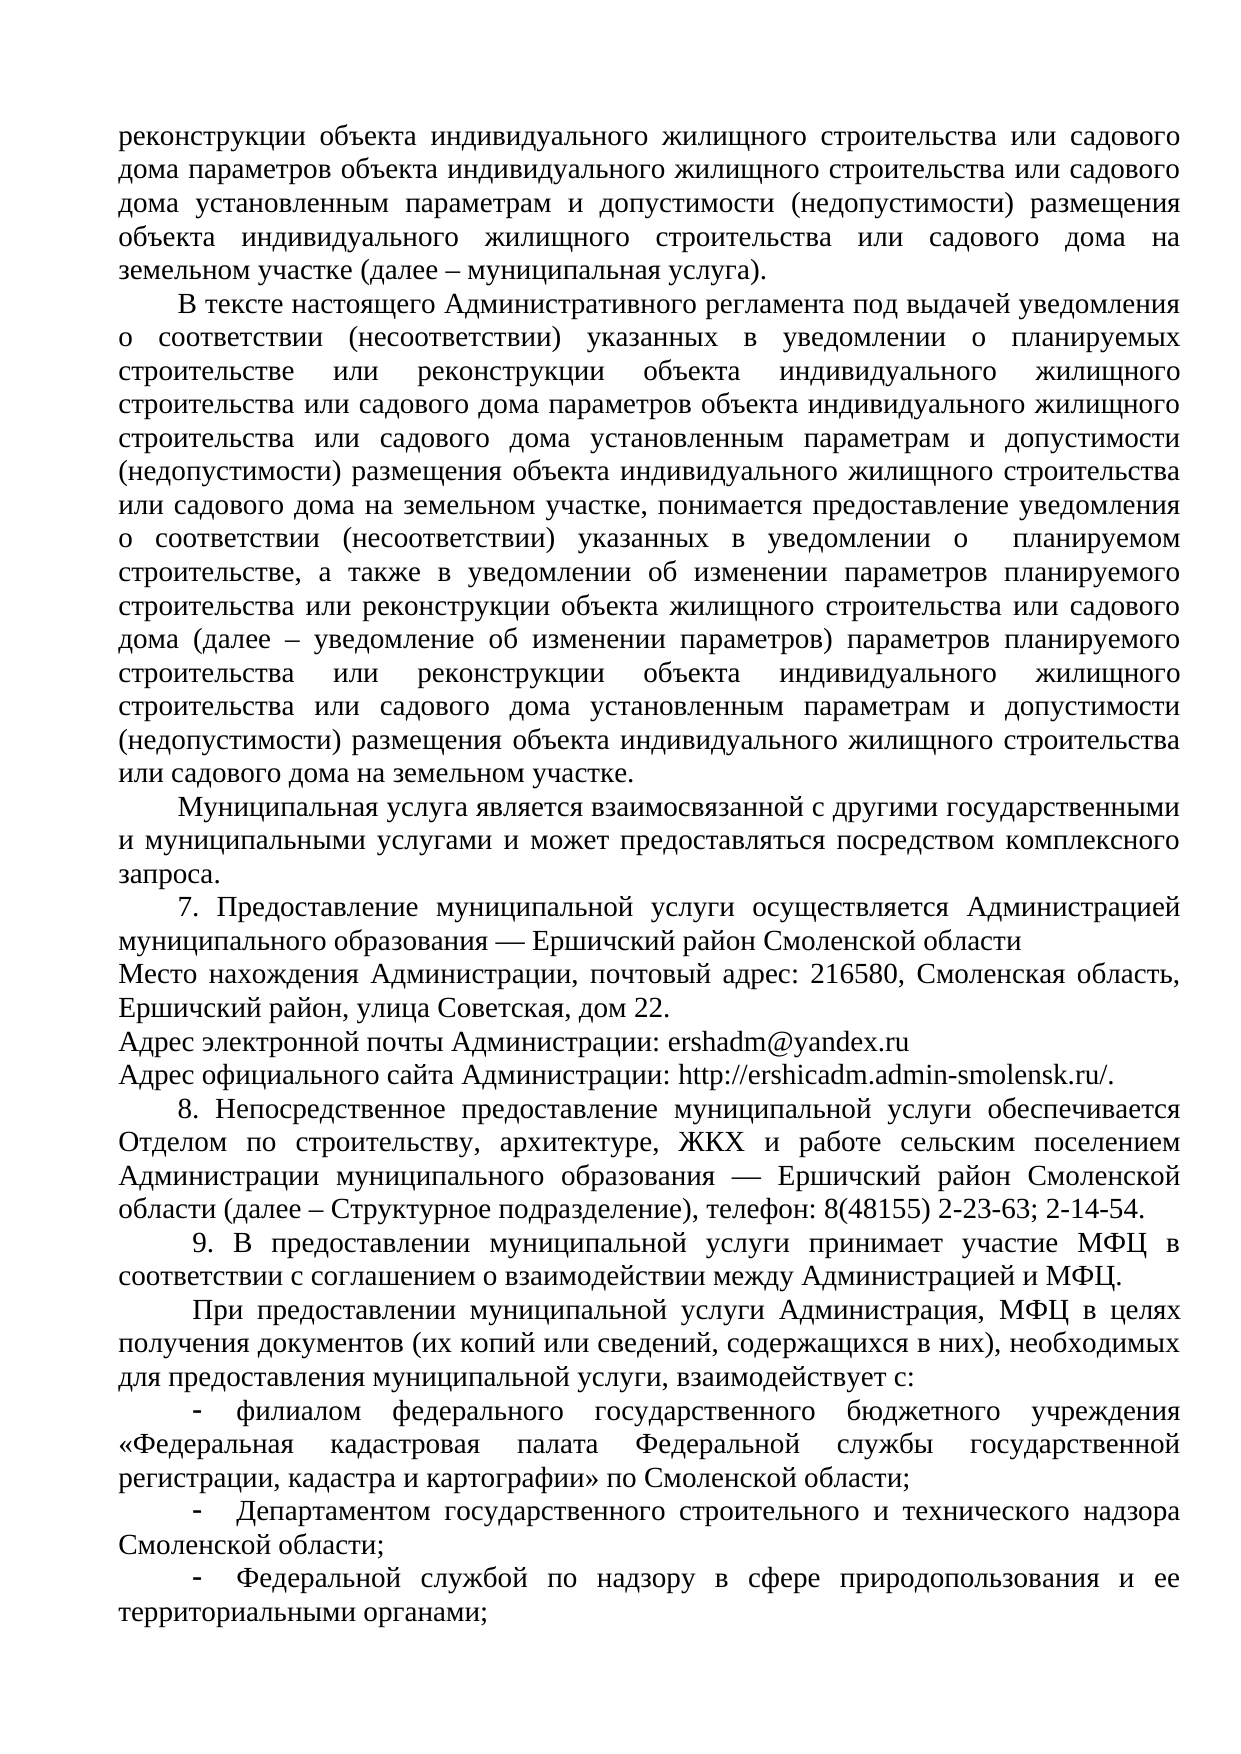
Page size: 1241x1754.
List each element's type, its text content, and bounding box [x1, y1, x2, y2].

list Департаментом государственного строительного и технического надзора Смоленской области; [118, 1493, 1181, 1561]
text В тексте настоящего Административного регламента под выдачей уведомления о соответствии (несоответствии) указанных в уведомлении о планируемых строительстве или реконструкции объекта индивидуального жилищного строительства или садового дома параметров объекта индивидуального жилищного строительства или садового дома установленным параметрам и допустимости (недопустимости) размещения объекта индивидуального жилищного строительства или садового дома на земельном участке, понимается предоставление уведомления о соответствии (несоответствии) указанных в уведомлении о планируемом строительстве, а также в уведомлении об изменении параметров планируемого строительства или реконструкции объекта жилищного строительства или садового дома (далее – уведомление об изменении параметров) параметров планируемого строительства или реконструкции объекта индивидуального жилищного строительства или садового дома установленным параметрам и допустимости (недопустимости) размещения объекта индивидуального жилищного строительства или садового дома на земельном участке. [118, 286, 1181, 789]
text 9. В предоставлении муниципальной услуги принимает участие МФЦ в соответствии с соглашением о взаимодействии между Администрацией и МФЦ. [118, 1225, 1181, 1292]
text 7. Предоставление муниципальной услуги осуществляется Администрацией муниципального образования — Ершичский район Смоленской области [118, 889, 1181, 957]
list филиалом федерального государственного бюджетного учреждения «Федеральная кадастровая палата Федеральной службы государственной регистрации, кадастра и картографии» по Смоленской области; [118, 1393, 1181, 1493]
text Адрес официального сайта Администрации: http://ershicadm.admin-smolensk.ru/. [118, 1057, 1181, 1091]
text Адрес электронной почты Администрации: ershadm@yandex.ru [118, 1024, 1181, 1057]
text 8. Непосредственное предоставление муниципальной услуги обеспечивается Отделом по строительству, архитектуре, ЖКХ и работе сельским поселением Администрации муниципального образования — Ершичский район Смоленской области (далее – Структурное подразделение), телефон: 8(48155) 2-23-63; 2-14-54. [118, 1091, 1181, 1225]
list Федеральной службой по надзору в сфере природопользования и ее территориальными органами; [118, 1561, 1181, 1628]
text При предоставлении муниципальной услуги Администрация, МФЦ в целях получения документов (их копий или сведений, содержащихся в них), необходимых для предоставления муниципальной услуги, взаимодействует с: [118, 1292, 1181, 1393]
text реконструкции объекта индивидуального жилищного строительства или садового дома параметров объекта индивидуального жилищного строительства или садового дома установленным параметрам и допустимости (недопустимости) размещения объекта индивидуального жилищного строительства или садового дома на земельном участке (далее – муниципальная услуга). [118, 118, 1181, 286]
text Место нахождения Администрации, почтовый адрес: 216580, Смоленская область, Ершичский район, улица Советская, дом 22. [118, 957, 1181, 1024]
text Муниципальная услуга является взаимосвязанной с другими государственными и муниципальными услугами и может предоставляться посредством комплексного запроса. [118, 789, 1181, 889]
